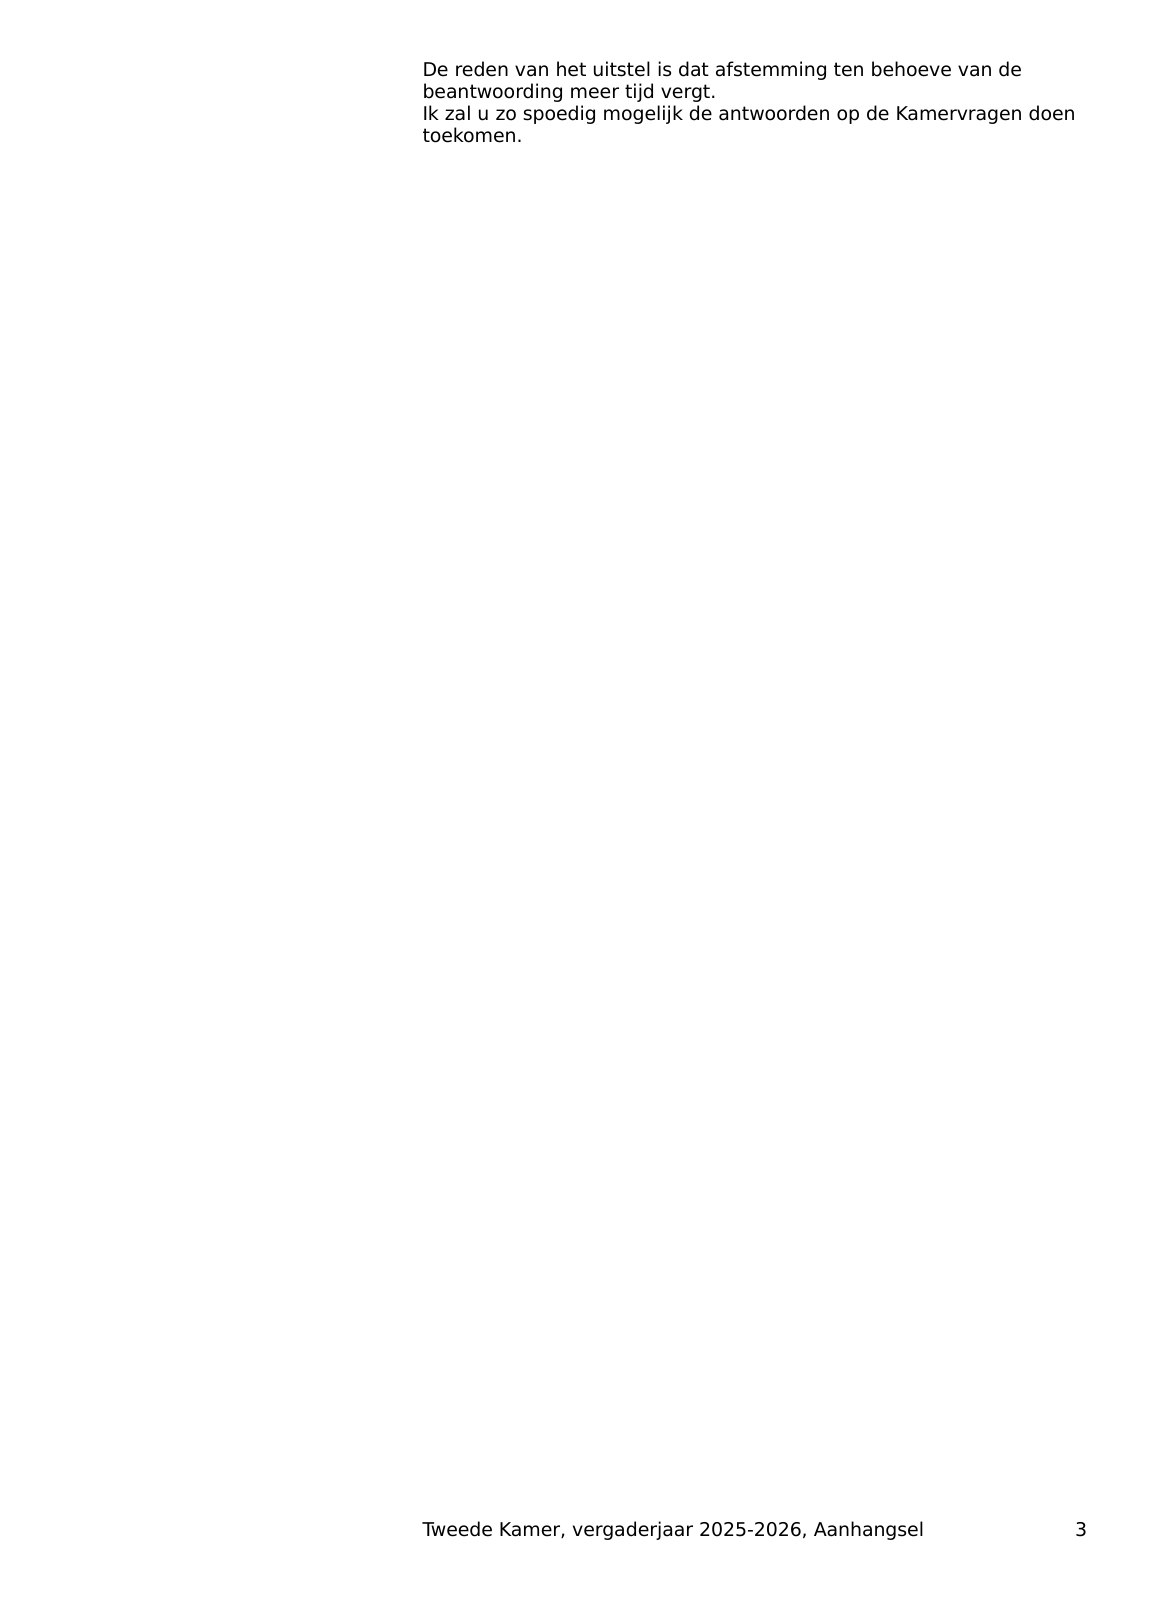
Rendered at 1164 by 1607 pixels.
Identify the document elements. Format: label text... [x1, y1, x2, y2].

text De reden van het uitstel is dat afstemming ten behoeve van de beantwoording meer tijd vergt. [422, 59, 1087, 103]
text Ik zal u zo spoedig mogelijk de antwoorden op de Kamervragen doen toekomen. [422, 103, 1087, 147]
